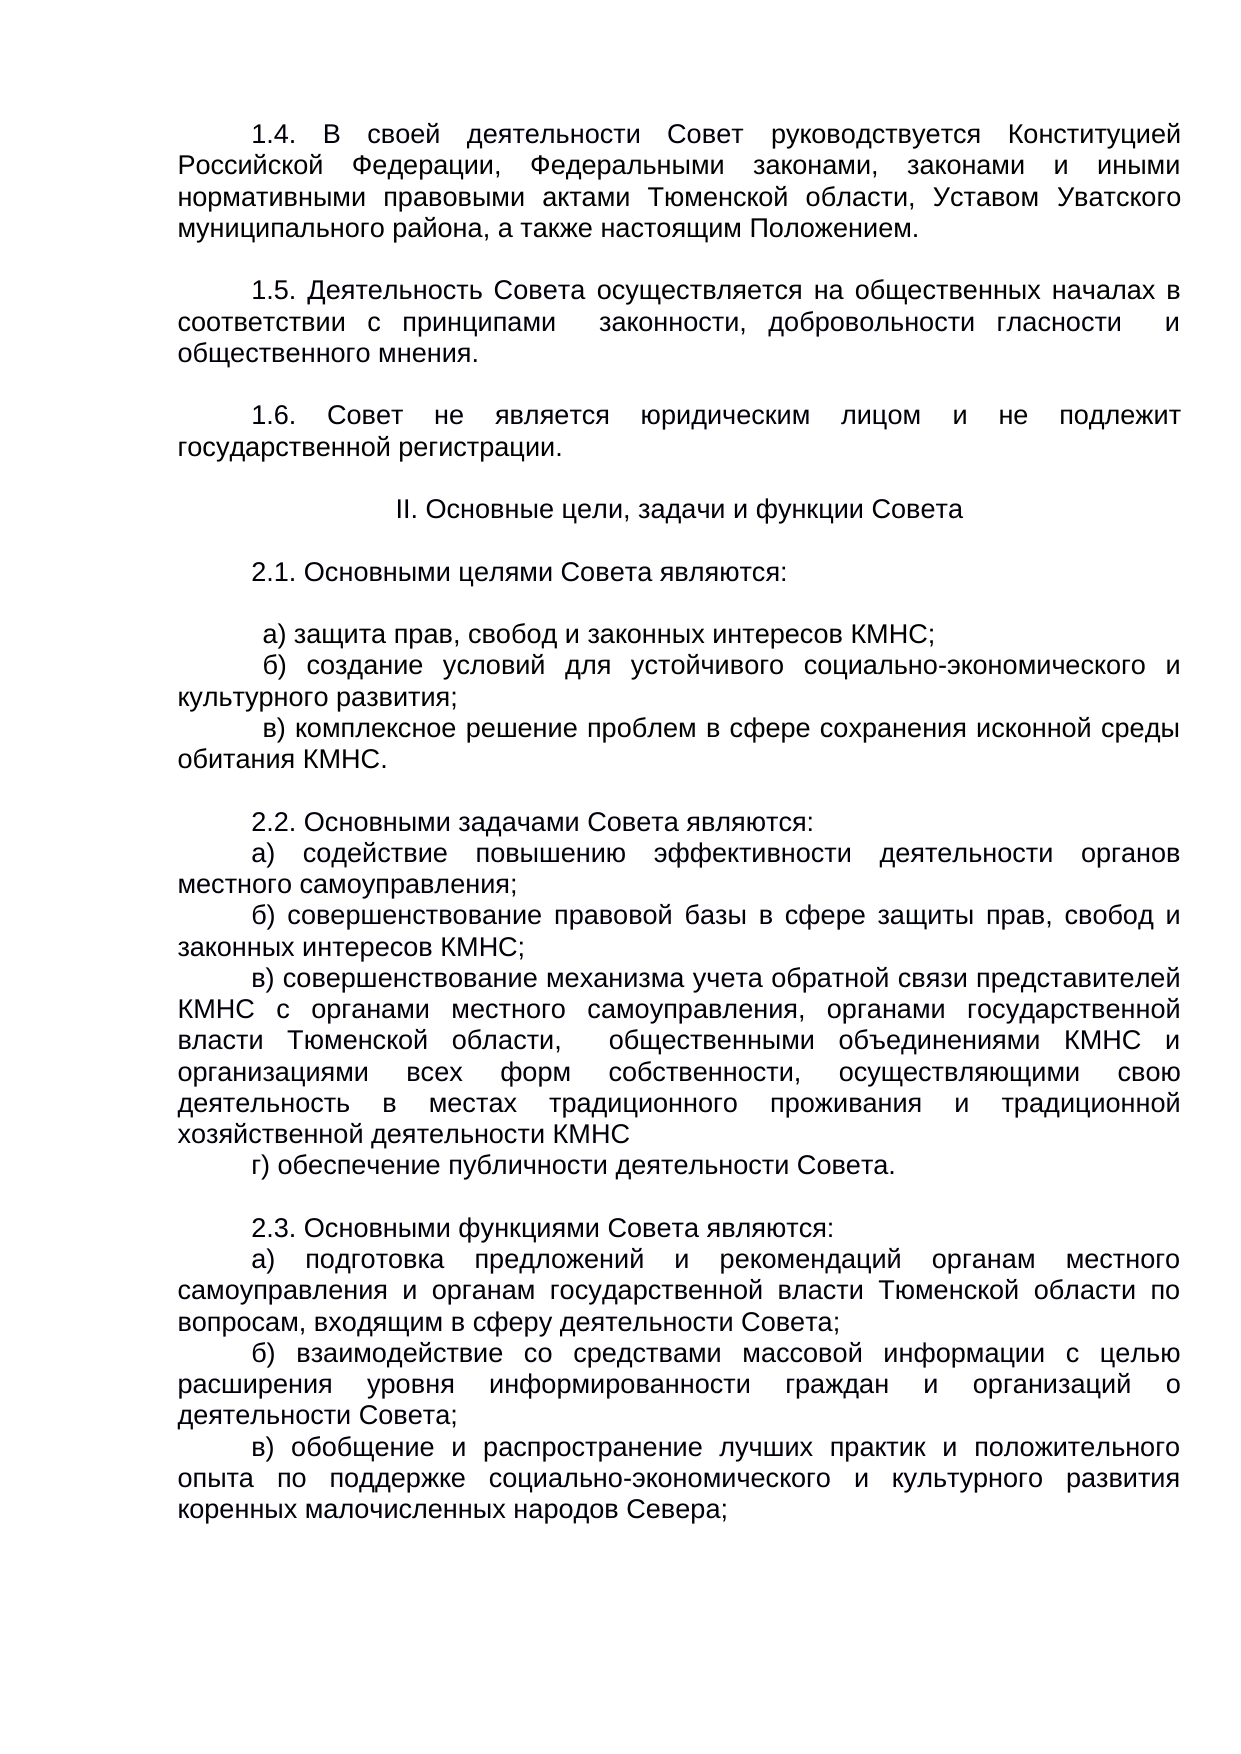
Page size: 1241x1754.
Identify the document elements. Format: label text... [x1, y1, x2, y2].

text II. Основные цели, задачи и функции Совета [177, 493, 1181, 524]
text в) совершенствование механизма учета обратной связи представителей КМНС с органами местного самоуправления, органами государственной власти Тюменской области, общественными объединениями КМНС и организациями всех форм собственности, осуществляющими свою деятельность в местах традиционного проживания и традиционной хозяйственной деятельности КМНС [177, 962, 1181, 1149]
text б) взаимодействие со средствами массовой информации с целью расширения уровня информированности граждан и организаций о деятельности Совета; [177, 1337, 1181, 1431]
text б) создание условий для устойчивого социально-экономического и культурного развития; [177, 649, 1181, 712]
text а) подготовка предложений и рекомендаций органам местного самоуправления и органам государственной власти Тюменской области по вопросам, входящим в сферу деятельности Совета; [177, 1243, 1181, 1337]
text 1.5. Деятельность Совета осуществляется на общественных началах в соответствии с принципами законности, добровольности гласности и общественного мнения. [177, 274, 1181, 368]
text г) обеспечение публичности деятельности Совета. [177, 1149, 1181, 1181]
text б) совершенствование правовой базы в сфере защиты прав, свобод и законных интересов КМНС; [177, 899, 1181, 962]
text а) защита прав, свобод и законных интересов КМНС; [177, 618, 1181, 649]
text в) обобщение и распространение лучших практик и положительного опыта по поддержке социально-экономического и культурного развития коренных малочисленных народов Севера; [177, 1431, 1181, 1524]
text 2.1. Основными целями Совета являются: [177, 556, 1181, 587]
text а) содействие повышению эффективности деятельности органов местного самоуправления; [177, 837, 1181, 899]
text 1.4. В своей деятельности Совет руководствуется Конституцией Российской Федерации, Федеральными законами, законами и иными нормативными правовыми актами Тюменской области, Уставом Уватского муниципального района, а также настоящим Положением. [177, 118, 1181, 243]
text 1.6. Совет не является юридическим лицом и не подлежит государственной регистрации. [177, 399, 1181, 462]
text 2.3. Основными функциями Совета являются: [177, 1212, 1181, 1243]
text 2.2. Основными задачами Совета являются: [177, 806, 1181, 837]
text в) комплексное решение проблем в сфере сохранения исконной среды обитания КМНС. [177, 712, 1181, 774]
